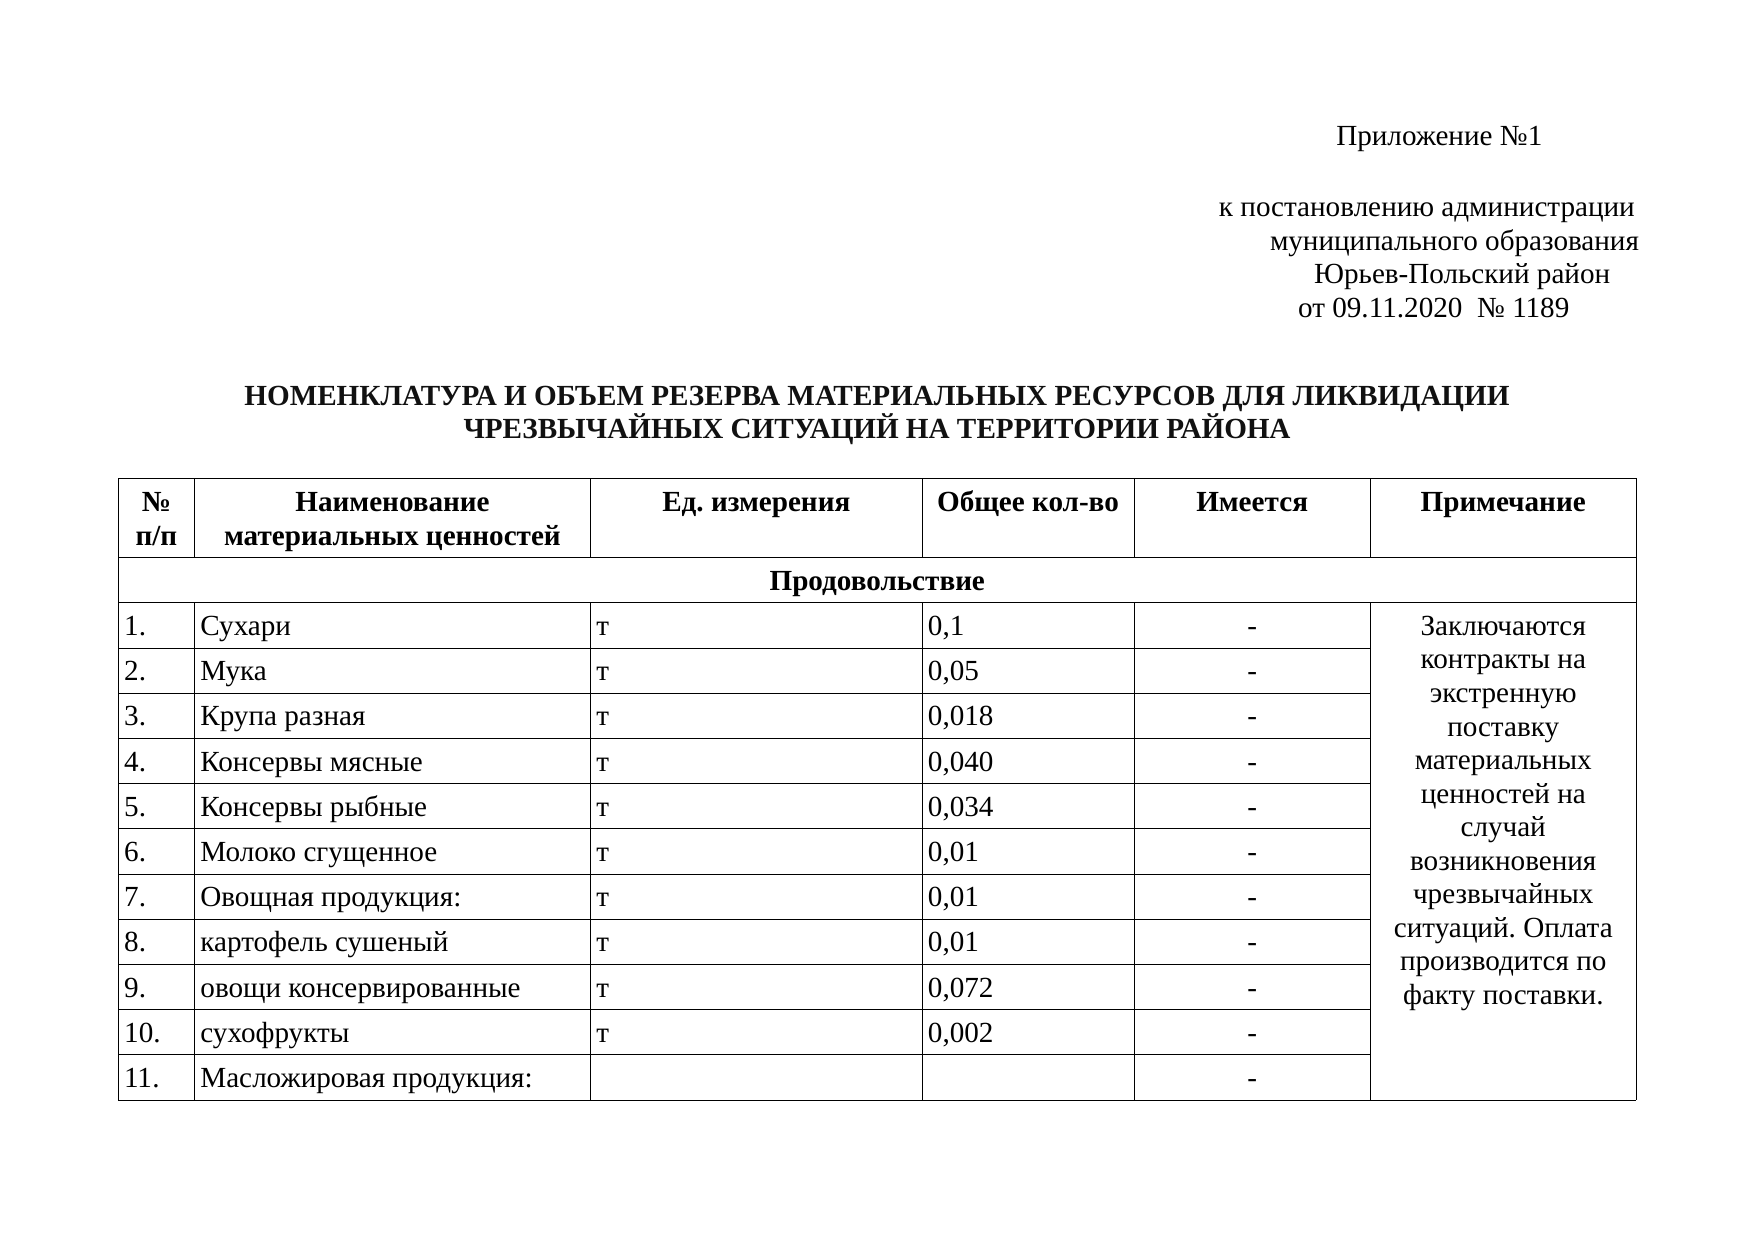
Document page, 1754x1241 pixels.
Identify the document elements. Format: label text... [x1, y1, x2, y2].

table_cell - [1135, 694, 1370, 738]
table_header Общее кол-во [923, 479, 1134, 557]
table_cell 0,018 [923, 694, 1134, 738]
table_cell т [591, 920, 922, 964]
table_cell Крупа разная [195, 694, 590, 738]
table_cell - [1135, 1055, 1370, 1099]
text к постановлению администрации [664, 189, 1655, 223]
table_cell сухофрукты [195, 1010, 590, 1054]
table_cell [119, 920, 194, 964]
table_cell Консервы мясные [195, 739, 590, 783]
table_cell - [1135, 784, 1370, 828]
text от 09.11.2020 № 1189 [561, 290, 1636, 323]
text муниципального образования [664, 223, 1655, 256]
table_cell Консервы рыбные [195, 784, 590, 828]
table_cell [119, 739, 194, 783]
table_cell 0,072 [923, 965, 1134, 1009]
table_cell 0,05 [923, 649, 1134, 693]
text Юрьев-Польский район [118, 256, 1653, 290]
table_header № п/п [119, 479, 194, 557]
table_cell т [591, 603, 922, 647]
table_cell - [1135, 829, 1370, 873]
table_cell 0,01 [923, 875, 1134, 919]
table_cell - [1135, 965, 1370, 1009]
table_cell Овощная продукция: [195, 875, 590, 919]
table_cell т [591, 829, 922, 873]
table_cell - [1135, 739, 1370, 783]
table_cell Заключаются контракты на экстренную поставку материальных ценностей на случай возникновения чрезвычайных ситуаций. Оплата производится по факту поставки. [1371, 603, 1636, 1099]
text НОМЕНКЛАТУРА И ОБЪЕМ РЕЗЕРВА МАТЕРИАЛЬНЫХ РЕСУРСОВ ДЛЯ ЛИКВИДАЦИИ [118, 378, 1636, 411]
table_cell - [1135, 1010, 1370, 1054]
table_header Ед. измерения [591, 479, 922, 557]
table_cell [119, 784, 194, 828]
table_cell - [1135, 649, 1370, 693]
table_cell - [1135, 875, 1370, 919]
table_cell [119, 1010, 194, 1054]
table_header Имеется [1135, 479, 1370, 557]
table_header Примечание [1371, 479, 1636, 557]
table_cell [119, 965, 194, 1009]
table_cell [591, 1055, 922, 1099]
table_cell т [591, 1010, 922, 1054]
table_cell 0,002 [923, 1010, 1134, 1054]
table_cell - [1135, 603, 1370, 647]
text ЧРЕЗВЫЧАЙНЫХ СИТУАЦИЙ НА ТЕРРИТОРИИ РАЙОНА [118, 411, 1636, 445]
table_cell т [591, 784, 922, 828]
table_cell т [591, 694, 922, 738]
table_cell - [1135, 920, 1370, 964]
table_cell т [591, 649, 922, 693]
table_cell [119, 829, 194, 873]
table_cell 0,034 [923, 784, 1134, 828]
table_cell Мука [195, 649, 590, 693]
table_cell Молоко сгущенное [195, 829, 590, 873]
table_cell [119, 603, 194, 647]
table_cell 0,040 [923, 739, 1134, 783]
table_cell [119, 694, 194, 738]
table_cell овощи консервированные [195, 965, 590, 1009]
table_cell [119, 875, 194, 919]
table_cell 0,1 [923, 603, 1134, 647]
table_cell Масложировая продукция: [195, 1055, 590, 1099]
text Приложение №1 [671, 118, 1655, 152]
table_header Наименование материальных ценностей [195, 479, 590, 557]
table_cell т [591, 965, 922, 1009]
table_cell т [591, 875, 922, 919]
table_cell 0,01 [923, 829, 1134, 873]
table_cell картофель сушеный [195, 920, 590, 964]
table_cell [119, 649, 194, 693]
table_cell 0,01 [923, 920, 1134, 964]
table_cell Сухари [195, 603, 590, 647]
table_cell Продовольствие [119, 558, 1636, 602]
table_cell [119, 1055, 194, 1099]
table_cell т [591, 739, 922, 783]
table_cell [923, 1055, 1134, 1099]
